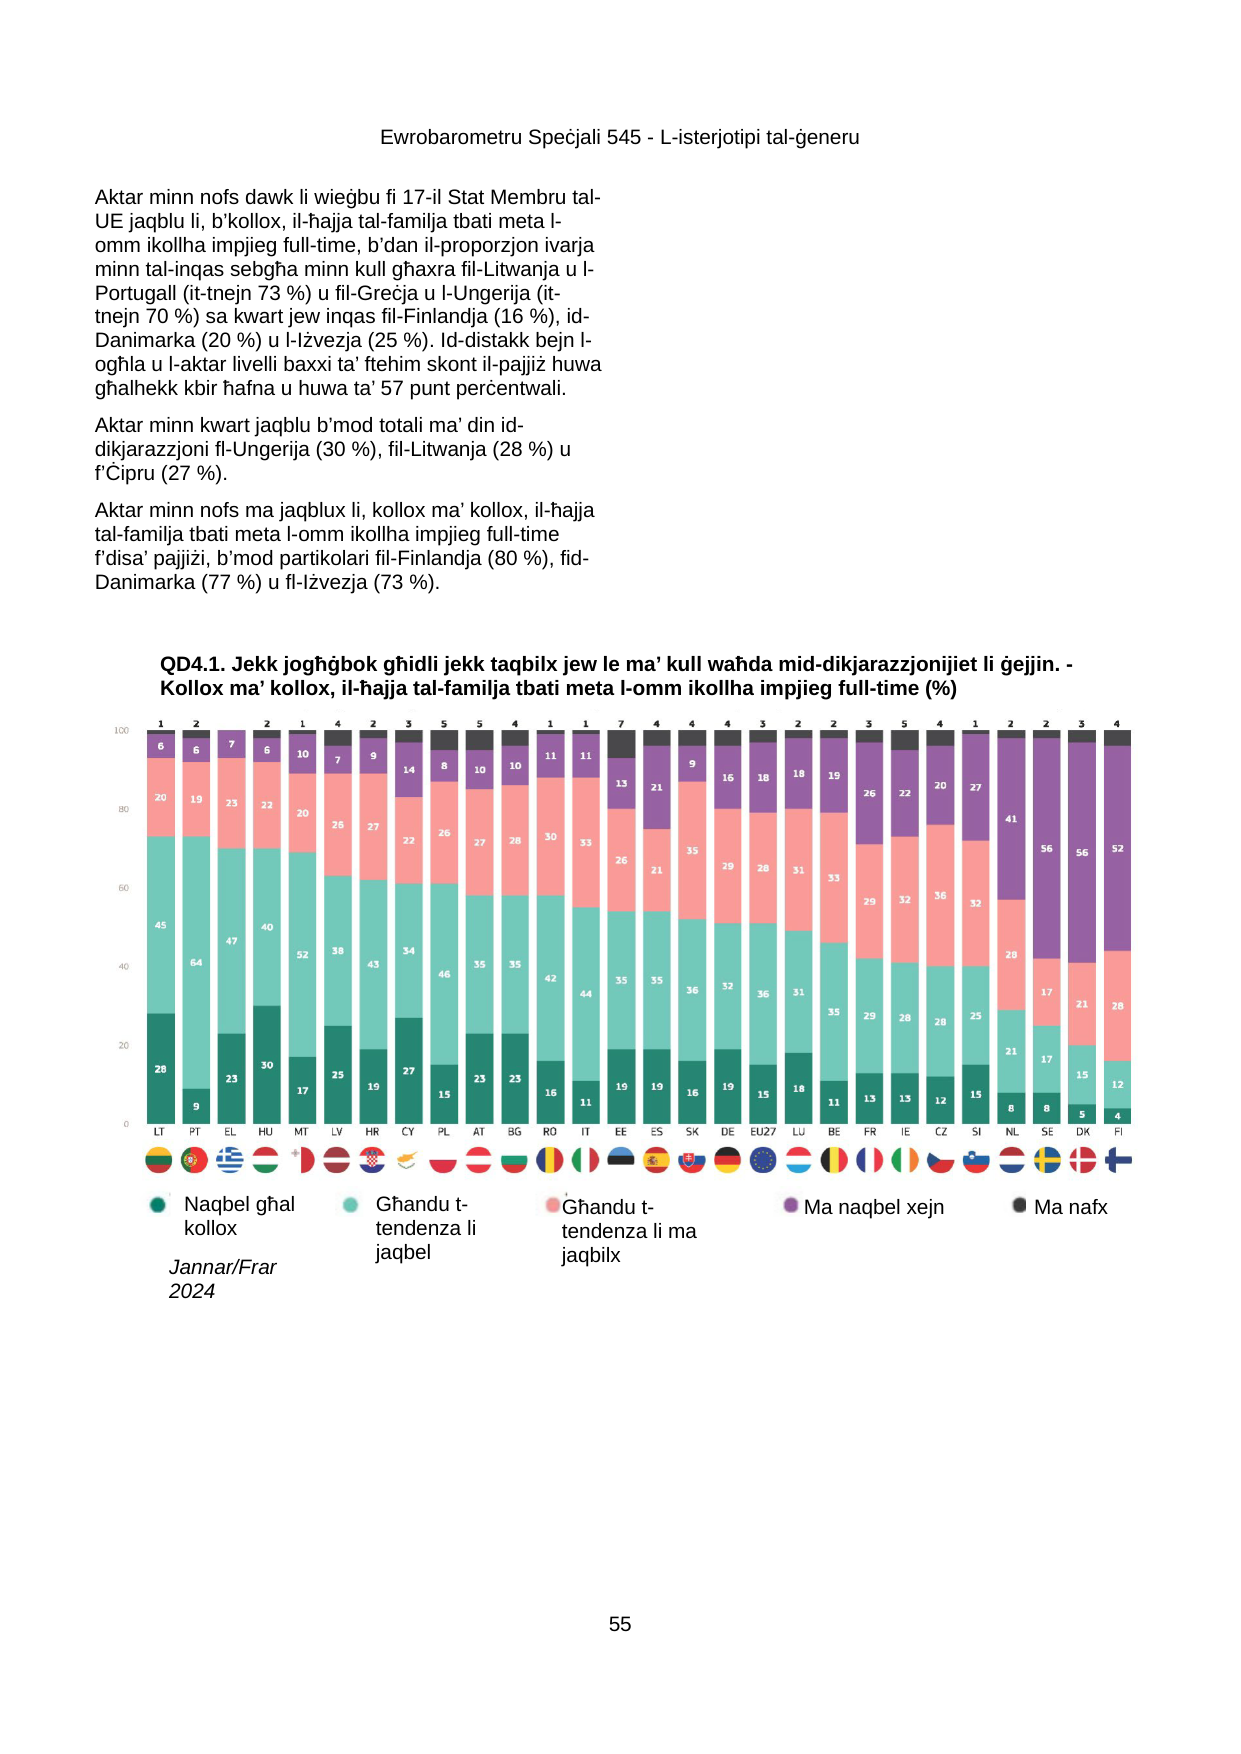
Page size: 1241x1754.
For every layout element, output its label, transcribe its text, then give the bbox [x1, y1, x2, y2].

text Aktar minn nofs dawk li wieġbu fi 17-il Stat Membru tal-UE jaqblu li, b’kollox, il-ħajja tal-familja tbati meta l-omm ikollha impjieg full-time, b’dan il-proporzjon ivarja minn tal-inqas sebgħa minn kull għaxra fil-Litwanja u l-Portugall (it-tnejn 73 %) u fil-Greċja u l-Ungerija (it-tnejn 70 %) sa kwart jew inqas fil-Finlandja (16 %), id-Danimarka (20 %) u l-Iżvezja (25 %). Id-distakk bejn l-ogħla u l-aktar livelli baxxi ta’ ftehim skont il-pajjiż huwa għalhekk kbir ħafna u huwa ta’ 57 punt perċentwali. [94, 184, 605, 400]
picture [139, 1186, 1026, 1217]
picture [103, 709, 1138, 1184]
text Aktar minn kwart jaqblu b’mod totali ma’ din id-dikjarazzjoni fl-Ungerija (30 %), fil-Litwanja (28 %) u f’Ċipru (27 %). [94, 413, 605, 485]
text Aktar minn nofs ma jaqblux li, kollox ma’ kollox, il-ħajja tal-familja tbati meta l-omm ikollha impjieg full-time f’disa’ pajjiżi, b’mod partikolari fil-Finlandja (80 %), fid-Danimarka (77 %) u fl-Iżvezja (73 %). [94, 498, 605, 594]
